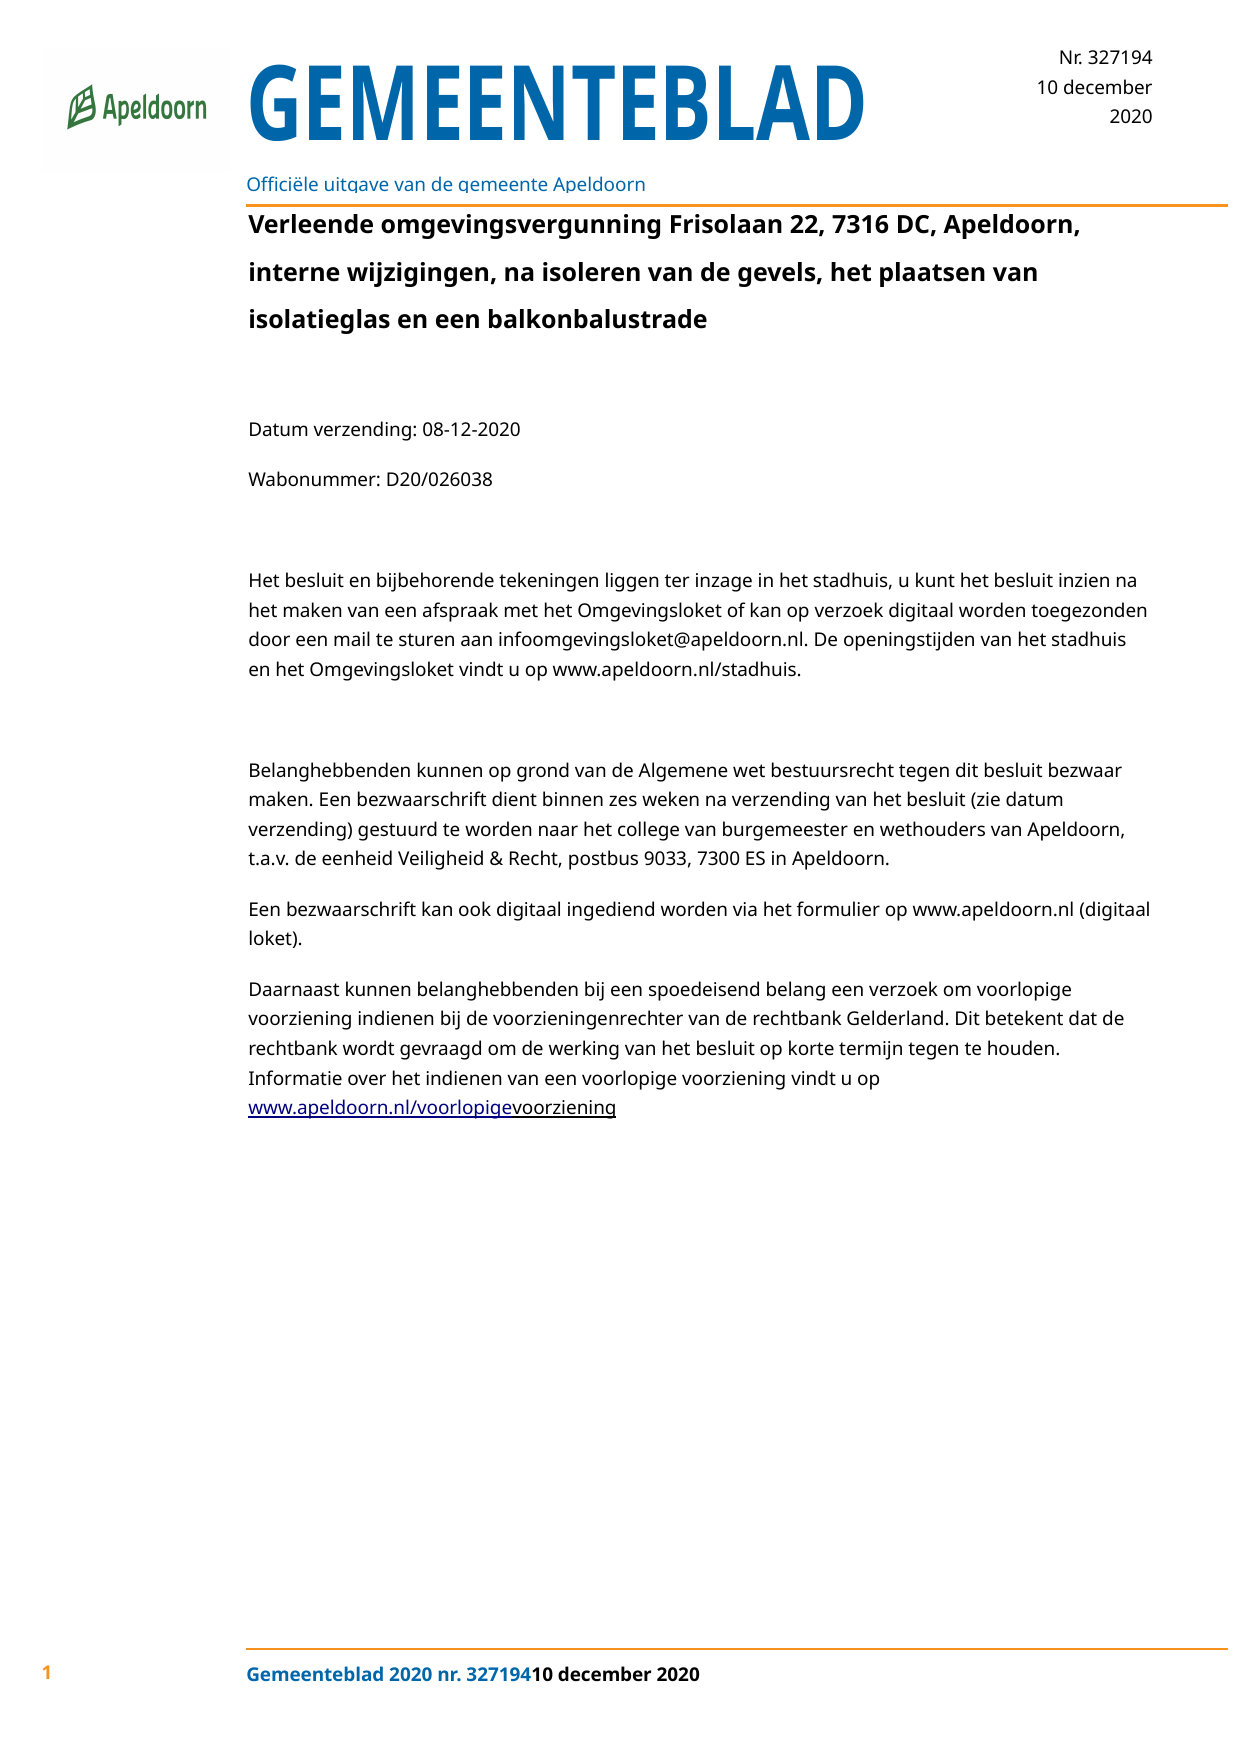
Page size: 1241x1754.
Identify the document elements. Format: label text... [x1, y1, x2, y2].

text Belanghebbenden kunnen op grond van de Algemene wet bestuursrecht tegen dit besluit bezwaar maken. Een bezwaarschrift dient binnen zes weken na verzending van het besluit (zie datum verzending) gestuurd te worden naar het college van burgemeester en wethouders van Apeldoorn, t.a.v. de eenheid Veiligheid & Recht, postbus 9033, 7300 ES in Apeldoorn. [248, 757, 1152, 871]
text Wabonummer: D20/026038 [248, 466, 1152, 492]
picture [41, 47, 231, 172]
text Het besluit en bijbehorende tekeningen liggen ter inzage in het stadhuis, u kunt het besluit inzien na het maken van een afspraak met het Omgevingsloket of kan op verzoek digitaal worden toegezonden door een mail te sturen aan infoomgevingsloket@apeldoorn.nl. De openingstijden van het stadhuis en het Omgevingsloket vindt u op www.apeldoorn.nl/stadhuis. [248, 567, 1152, 682]
text Datum verzending: 08-12-2020 [248, 416, 1152, 442]
text Verleende omgevingsvergunning Frisolaan 22, 7316 DC, Apeldoorn, interne wijzigingen, na isoleren van de gevels, het plaatsen van isolatieglas en een balkonbalustrade [248, 207, 1152, 336]
text Een bezwaarschrift kan ook digitaal ingediend worden via het formulier op www.apeldoorn.nl (digitaal loket). [248, 896, 1152, 951]
text Daarnaast kunnen belanghebbenden bij een spoedeisend belang een verzoek om voorlopige voorziening indienen bij de voorzieningenrechter van de rechtbank Gelderland. Dit betekent dat de rechtbank wordt gevraagd om de werking van het besluit op korte termijn tegen te houden. Informatie over het indienen van een voorlopige voorziening vindt u op www.apeldoorn.nl/voorlopigevoorziening [248, 976, 1152, 1120]
